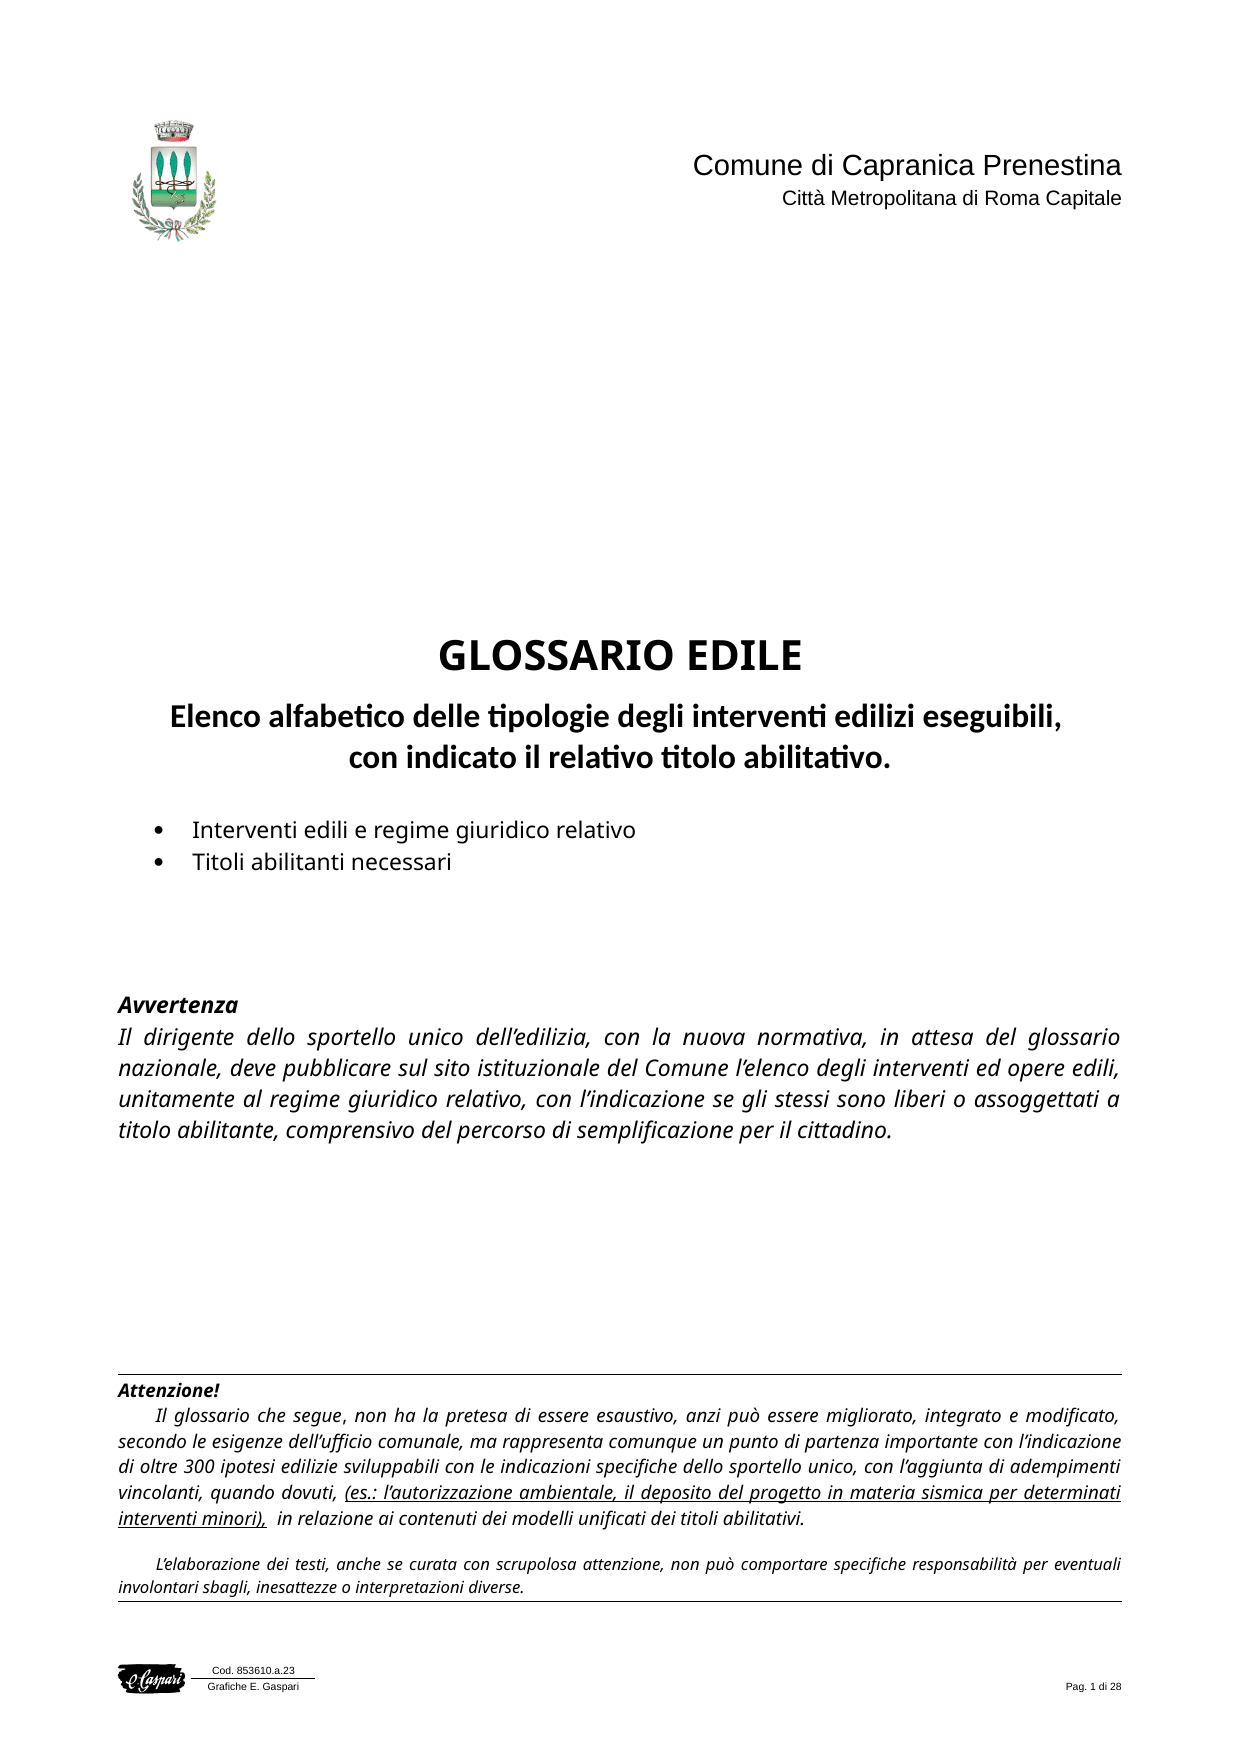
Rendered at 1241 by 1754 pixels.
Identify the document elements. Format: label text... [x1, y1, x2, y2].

text L’elaborazione dei testi, anche se curata con scrupolosa attenzione, non può comportare specifiche responsabilità per eventuali involontari sbagli, inesattezze o interpretazioni diverse. [118, 1553, 1122, 1601]
text Il dirigente dello sportello unico dell’edilizia, con la nuova normativa, in attesa del glossario nazionale, deve pubblicare sul sito istituzionale del Comune l’elenco degli interventi ed opere edili, unitamente al regime giuridico relativo, con l’indicazione se gli stessi sono liberi o assoggettati a titolo abilitante, comprensivo del percorso di semplificazione per il cittadino. [118, 1021, 1122, 1146]
list Titoli abilitanti necessari [154, 846, 1122, 877]
picture [122, 117, 224, 248]
picture [117, 1663, 185, 1694]
text Attenzione! [118, 1375, 1122, 1403]
list Interventi edili e regime giuridico relativo [154, 814, 1122, 846]
text Elenco alfabetico delle tipologie degli interventi edilizi eseguibili, con indicato il relativo titolo abilitativo. [118, 695, 1122, 777]
text GLOSSARIO EDILE [118, 626, 1122, 683]
text Comune di Capranica Prenestina [224, 148, 1122, 181]
text Il glossario che segue, non ha la pretesa di essere esaustivo, anzi può essere migliorato, integrato e modificato, secondo le esigenze dell’ufficio comunale, ma rappresenta comunque un punto di partenza importante con l’indicazione di oltre 300 ipotesi edilizie sviluppabili con le indicazioni specifiche dello sportello unico, con l’aggiunta di adempimenti vincolanti, quando dovuti, (es.: l’autorizzazione ambientale, il deposito del progetto in materia sismica per determinati interventi minori), in relazione ai contenuti dei modelli unificati dei titoli abilitativi. [118, 1403, 1122, 1530]
text Avvertenza [118, 989, 1122, 1021]
text Città Metropolitana di Roma Capitale [224, 186, 1122, 210]
